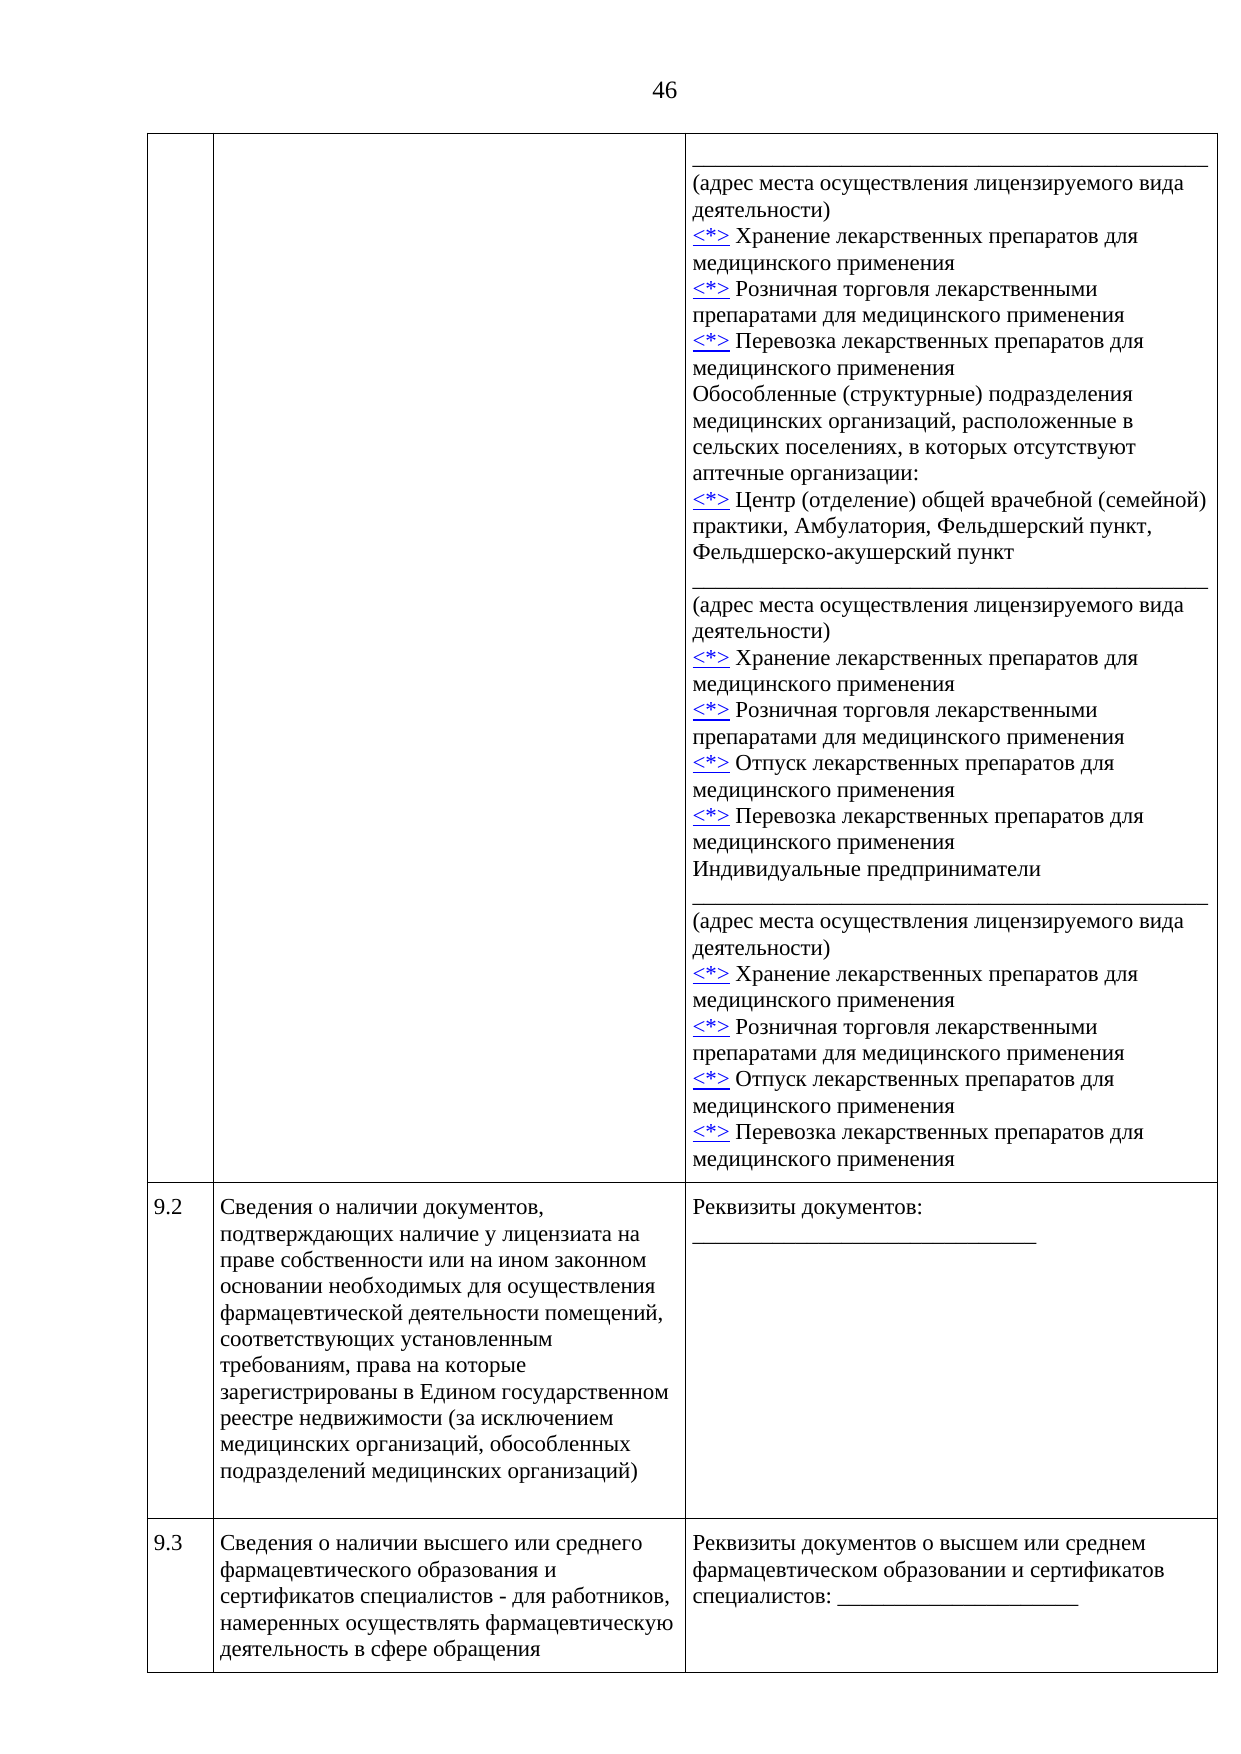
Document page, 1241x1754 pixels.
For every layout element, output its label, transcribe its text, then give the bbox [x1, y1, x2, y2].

table_cell Сведения о наличии высшего или среднего фармацевтического образования и сертификатов специалистов - для работников, намеренных осуществлять фармацевтическую деятельность в сфере обращения [214, 1519, 685, 1672]
table_cell Сведения о наличии документов, подтверждающих наличие у лицензиата на праве собственности или на ином законном основании необходимых для осуществления фармацевтической деятельности помещений, соответствующих установленным требованиям, права на которые зарегистрированы в Едином государственном реестре недвижимости (за исключением медицинских организаций, обособленных подразделений медицинских организаций) [214, 1183, 685, 1518]
table_cell Реквизиты документов: ______________________________ [686, 1183, 1217, 1518]
table_cell [214, 134, 685, 1182]
table_cell [148, 134, 213, 1182]
table_cell 9.3 [148, 1519, 213, 1672]
table_cell _____________________________________________ (адрес места осуществления лицензируемого вида деятельности) <*> Хранение лекарственных препаратов для медицинского применения <*> Розничная торговля лекарственными препаратами для медицинского применения <*> Перевозка лекарственных препаратов для медицинского применения Обособленные (структурные) подразделения медицинских организаций, расположенные в сельских поселениях, в которых отсутствуют аптечные организации: <*> Центр (отделение) общей врачебной (семейной) практики, Амбулатория, Фельдшерский пункт, Фельдшерско-акушерский пункт _____________________________________________ (адрес места осуществления лицензируемого вида деятельности) <*> Хранение лекарственных препаратов для медицинского применения <*> Розничная торговля лекарственными препаратами для медицинского применения <*> Отпуск лекарственных препаратов для медицинского применения <*> Перевозка лекарственных препаратов для медицинского применения Индивидуальные предприниматели _____________________________________________ (адрес места осуществления лицензируемого вида деятельности) <*> Хранение лекарственных препаратов для медицинского применения <*> Розничная торговля лекарственными препаратами для медицинского применения <*> Отпуск лекарственных препаратов для медицинского применения <*> Перевозка лекарственных препаратов для медицинского применения [686, 134, 1217, 1182]
table_cell 9.2 [148, 1183, 213, 1518]
table_cell Реквизиты документов о высшем или среднем фармацевтическом образовании и сертификатов специалистов: _____________________ [686, 1519, 1217, 1672]
